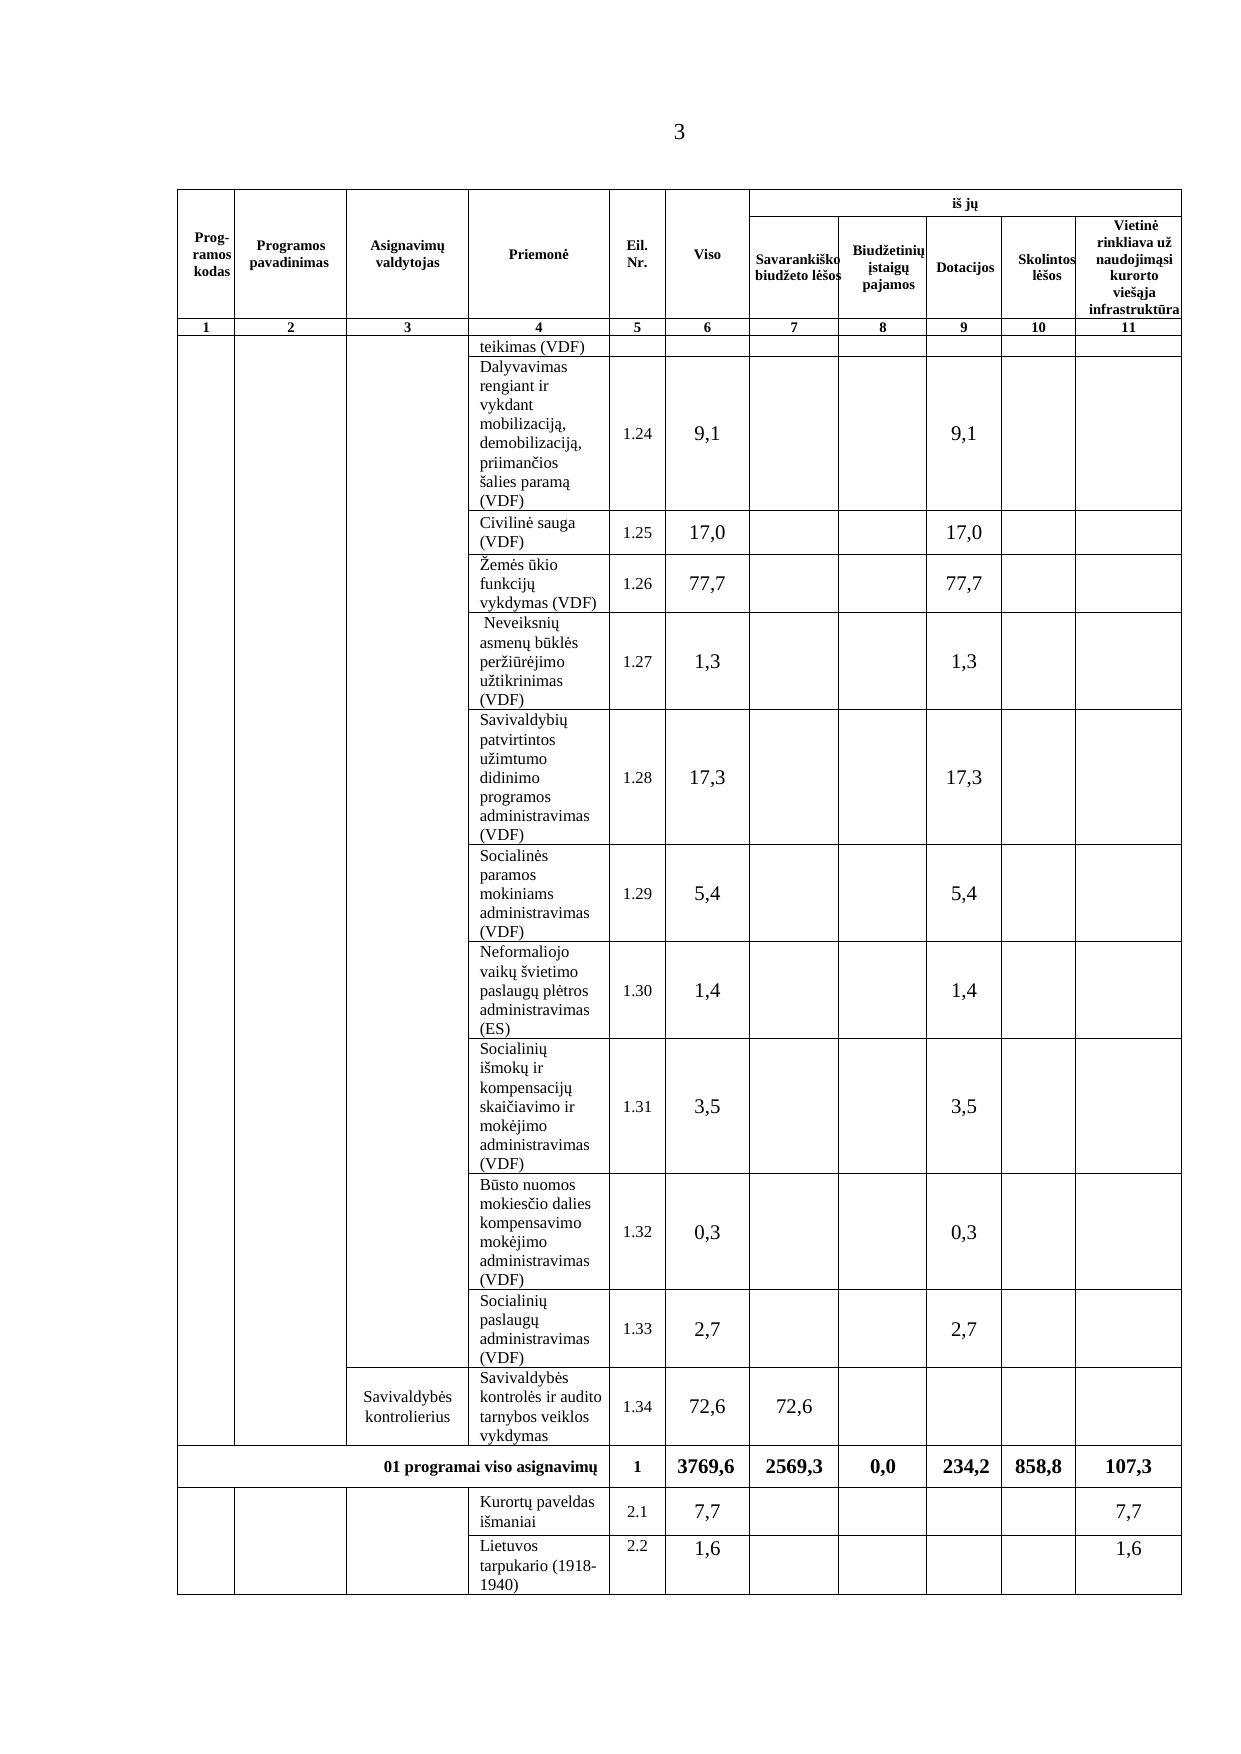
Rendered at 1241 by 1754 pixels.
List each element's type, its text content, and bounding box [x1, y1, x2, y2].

table_cell 1,4 [927, 942, 1001, 1038]
table_cell 77,7 [927, 555, 1001, 612]
table_cell Savarankiško biudžeto lėšos [750, 217, 838, 317]
table_cell [839, 710, 926, 844]
table_cell 858,8 [1002, 1446, 1075, 1487]
table_header Viso [666, 190, 749, 317]
table_cell [1002, 613, 1075, 709]
table_cell [839, 1290, 926, 1367]
table_cell 1,6 [1076, 1536, 1181, 1594]
table_cell [1002, 555, 1075, 612]
table_cell 2 [235, 319, 346, 335]
table_cell [178, 336, 234, 1445]
table_cell 01 programai viso asignavimų [178, 1446, 609, 1487]
table_cell 1.25 [610, 511, 665, 554]
table_cell 4 [469, 319, 609, 335]
table_cell [839, 555, 926, 612]
table_cell 3 [347, 319, 468, 335]
table_cell 1,4 [666, 942, 749, 1038]
table_cell [1002, 710, 1075, 844]
table_cell 1 [178, 319, 234, 335]
table_cell 6 [666, 319, 749, 335]
table_cell [1002, 357, 1075, 510]
table_cell 2,7 [666, 1290, 749, 1367]
table_cell 17,0 [927, 511, 1001, 554]
table_cell Kurortų paveldas išmaniai [469, 1488, 609, 1535]
table_cell [1076, 1290, 1181, 1367]
table_cell Socialinių paslaugų administravimas (VDF) [469, 1290, 609, 1367]
table_cell [839, 1368, 926, 1445]
table_cell 72,6 [750, 1368, 838, 1445]
table_cell Savivaldybių patvirtintos užimtumo didinimo programos administravimas (VDF) [469, 710, 609, 844]
table_cell 107,3 [1076, 1446, 1181, 1487]
table_cell [839, 511, 926, 554]
table_cell [750, 845, 838, 941]
table_header Prog-ramos kodas [178, 190, 234, 317]
table_cell [1002, 1488, 1075, 1535]
table_cell [347, 1488, 468, 1594]
table_cell 7,7 [1076, 1488, 1181, 1535]
table_cell [610, 336, 665, 356]
table_cell [750, 1039, 838, 1173]
table_cell 1.31 [610, 1039, 665, 1173]
table_cell 17,3 [666, 710, 749, 844]
table_cell 3,5 [666, 1039, 749, 1173]
table_cell 77,7 [666, 555, 749, 612]
table_cell [839, 942, 926, 1038]
table_cell [1076, 710, 1181, 844]
table_cell 1,3 [927, 613, 1001, 709]
table_cell [1076, 1039, 1181, 1173]
table_cell [839, 845, 926, 941]
table_cell Dalyvavimas rengiant ir vykdant mobilizaciją, demobilizaciją, priimančios šalies paramą (VDF) [469, 357, 609, 510]
table_cell 5,4 [927, 845, 1001, 941]
table_header iš jų [750, 190, 1181, 216]
table_cell [927, 1368, 1001, 1445]
table_cell Žemės ūkio funkcijų vykdymas (VDF) [469, 555, 609, 612]
table_cell [347, 336, 468, 1367]
table_cell [1002, 845, 1075, 941]
table_cell 1.29 [610, 845, 665, 941]
table_cell [839, 1174, 926, 1289]
table_cell 1.33 [610, 1290, 665, 1367]
table_cell Lietuvos tarpukario (1918-1940) [469, 1536, 609, 1594]
table_cell 2.2 [610, 1536, 665, 1594]
table_cell 7,7 [666, 1488, 749, 1535]
table_cell [750, 1290, 838, 1367]
table_cell 1.24 [610, 357, 665, 510]
table_cell [1002, 1290, 1075, 1367]
table_cell 3769,6 [666, 1446, 749, 1487]
table_cell 7 [750, 319, 838, 335]
table_cell [235, 336, 346, 1445]
table_cell [750, 1536, 838, 1594]
table_cell 9 [927, 319, 1001, 335]
table_cell 5,4 [666, 845, 749, 941]
table_cell 1 [610, 1446, 665, 1487]
table_cell Socialinės paramos mokiniams administravimas (VDF) [469, 845, 609, 941]
table_cell Neformaliojo vaikų švietimo paslaugų plėtros administravimas (ES) [469, 942, 609, 1038]
table_cell teikimas (VDF) [469, 336, 609, 356]
table_cell Savivaldybės kontrolierius [347, 1368, 468, 1445]
table_cell Biudžetinių įstaigų pajamos [839, 217, 926, 317]
table_cell 11 [1076, 319, 1181, 335]
table_cell 1,6 [666, 1536, 749, 1594]
table_cell 9,1 [927, 357, 1001, 510]
table_cell [927, 1488, 1001, 1535]
table_cell [1076, 845, 1181, 941]
table_header Priemonė [469, 190, 609, 317]
table_cell [750, 336, 838, 356]
table_cell 10 [1002, 319, 1075, 335]
table_cell 0,3 [927, 1174, 1001, 1289]
table_cell 5 [610, 319, 665, 335]
table_cell [839, 336, 926, 356]
table_cell [750, 555, 838, 612]
table_cell 2,7 [927, 1290, 1001, 1367]
table_cell Būsto nuomos mokiesčio dalies kompensavimo mokėjimo administravimas (VDF) [469, 1174, 609, 1289]
table_cell [750, 511, 838, 554]
table_cell 9,1 [666, 357, 749, 510]
table_cell [750, 1488, 838, 1535]
table_cell Civilinė sauga (VDF) [469, 511, 609, 554]
table_cell Savivaldybės kontrolės ir audito tarnybos veiklos vykdymas [469, 1368, 609, 1445]
table_cell [1076, 1174, 1181, 1289]
table_header Eil. Nr. [610, 190, 665, 317]
table_cell [1076, 511, 1181, 554]
table_cell [839, 1488, 926, 1535]
table_cell [750, 357, 838, 510]
table_cell [235, 1488, 346, 1594]
table_cell [1076, 555, 1181, 612]
table_cell [1002, 1174, 1075, 1289]
table_cell Socialinių išmokų ir kompensacijų skaičiavimo ir mokėjimo administravimas (VDF) [469, 1039, 609, 1173]
table_cell [750, 942, 838, 1038]
table_cell [839, 357, 926, 510]
table_cell 1.28 [610, 710, 665, 844]
table_cell 1.26 [610, 555, 665, 612]
table_cell [1002, 511, 1075, 554]
table_cell [1002, 942, 1075, 1038]
table_cell [178, 1488, 234, 1594]
table_cell Dotacijos [927, 217, 1001, 317]
table_cell 8 [839, 319, 926, 335]
table_cell [666, 336, 749, 356]
table_cell 2.1 [610, 1488, 665, 1535]
table_cell 3,5 [927, 1039, 1001, 1173]
table_cell [839, 1039, 926, 1173]
table_cell 1.30 [610, 942, 665, 1038]
table_cell 1.34 [610, 1368, 665, 1445]
table_cell [1076, 1368, 1181, 1445]
table_cell 1.27 [610, 613, 665, 709]
table_cell 234,2 [927, 1446, 1001, 1487]
table_cell 0,0 [839, 1446, 926, 1487]
table_cell Skolintos lėšos [1002, 217, 1075, 317]
table_cell [1076, 357, 1181, 510]
table_cell 17,3 [927, 710, 1001, 844]
table_cell 0,3 [666, 1174, 749, 1289]
table_cell [927, 1536, 1001, 1594]
table_cell 17,0 [666, 511, 749, 554]
table_cell 72,6 [666, 1368, 749, 1445]
table_cell [839, 1536, 926, 1594]
table_header Asignavimų valdytojas [347, 190, 468, 317]
table_cell 1,3 [666, 613, 749, 709]
table_cell [750, 1174, 838, 1289]
table_cell 2569,3 [750, 1446, 838, 1487]
table_cell Neveiksnių asmenų būklės peržiūrėjimo užtikrinimas (VDF) [469, 613, 609, 709]
table_cell [1076, 942, 1181, 1038]
table_cell 1.32 [610, 1174, 665, 1289]
table_cell [1002, 1368, 1075, 1445]
table_cell [1076, 336, 1181, 356]
table_header Programos pavadinimas [235, 190, 346, 317]
table_cell Vietinė rinkliava už naudojimąsi kurorto viešąja infrastruktūra [1076, 217, 1181, 317]
table_cell [1002, 1536, 1075, 1594]
table_cell [839, 613, 926, 709]
table_cell [927, 336, 1001, 356]
table_cell [1002, 1039, 1075, 1173]
table_cell [1076, 613, 1181, 709]
table_cell [750, 710, 838, 844]
table_cell [750, 613, 838, 709]
table_cell [1002, 336, 1075, 356]
